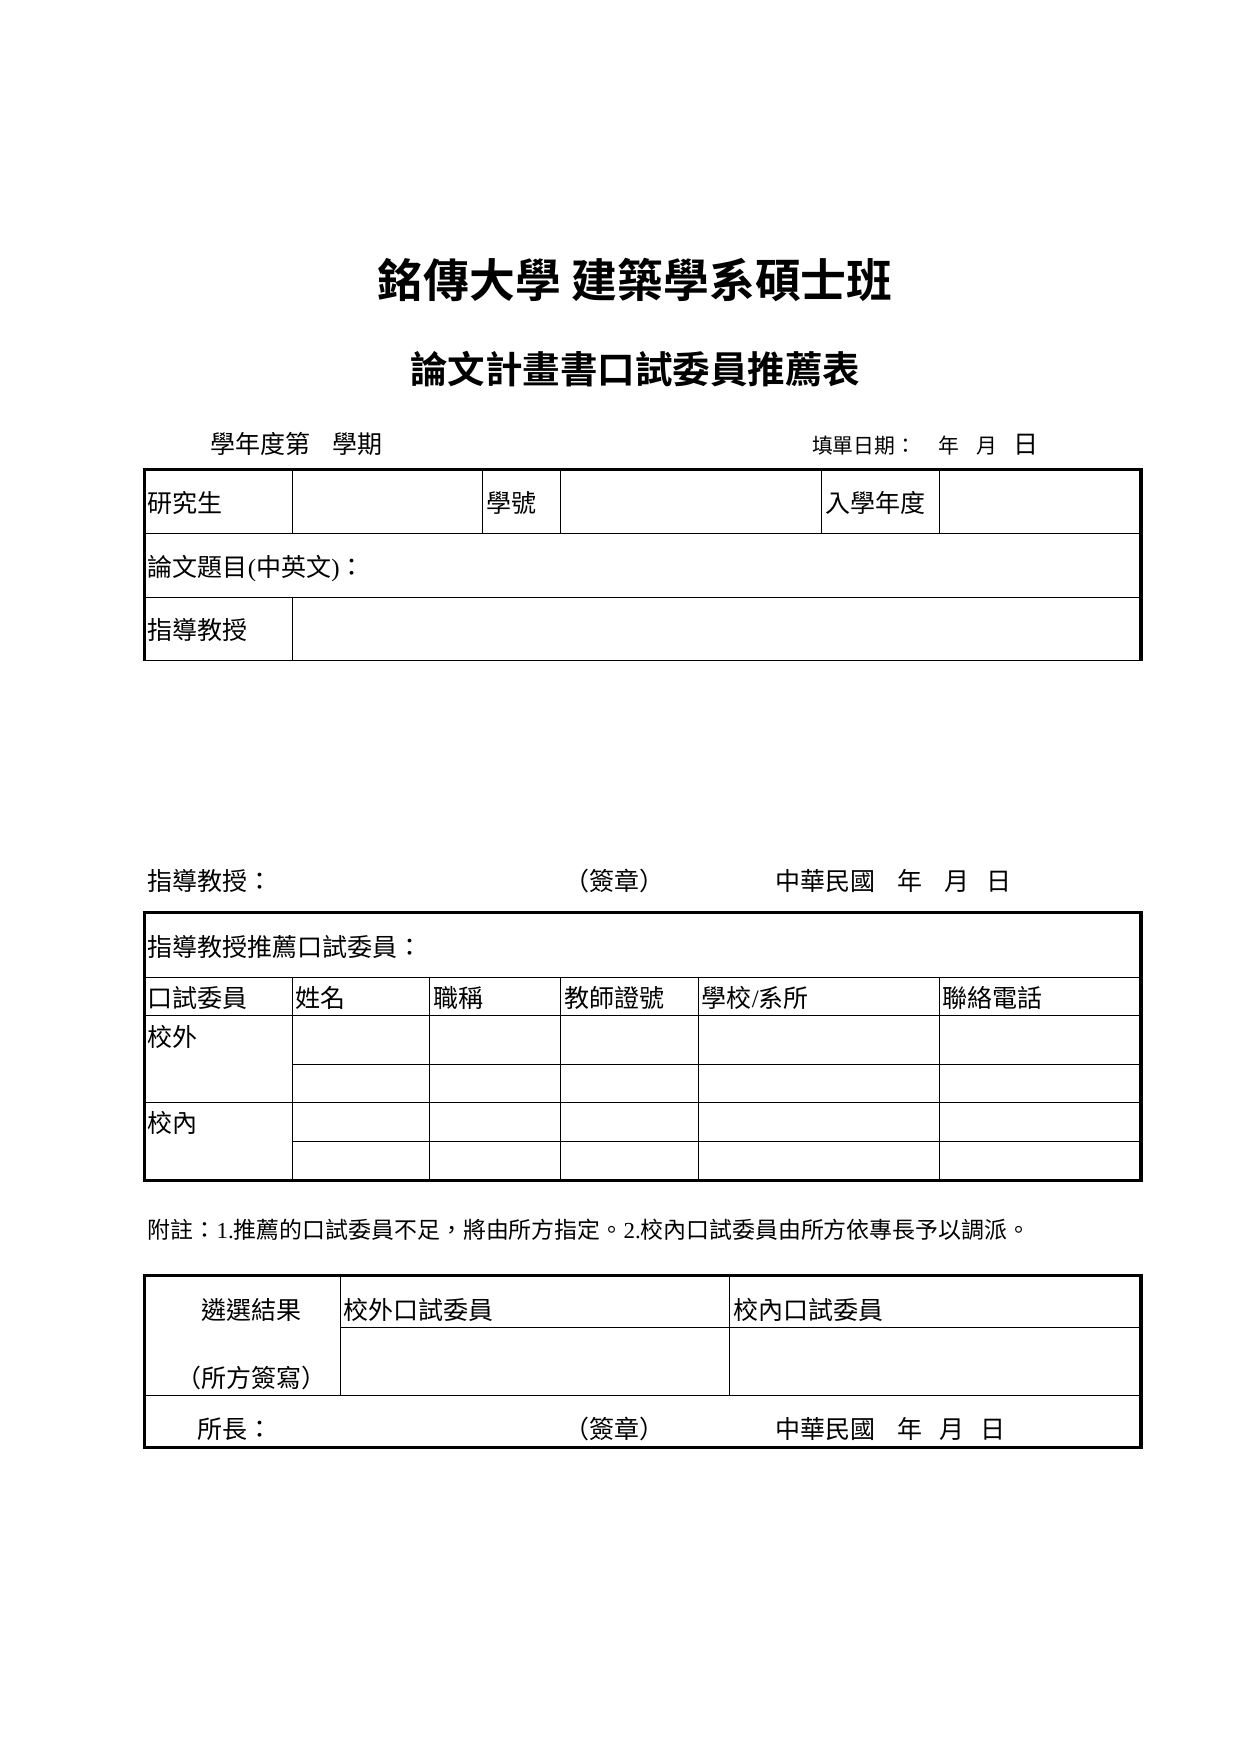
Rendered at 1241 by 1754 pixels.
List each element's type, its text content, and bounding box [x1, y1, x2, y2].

table_header [940, 471, 1139, 533]
text 論文計畫書口試委員推薦表 [148, 340, 1122, 394]
table_header [561, 471, 821, 533]
text 銘傳大學 建築學系碩士班 [148, 245, 1122, 311]
table_cell [561, 1103, 698, 1141]
table_cell （簽章） [561, 849, 771, 911]
table_cell 校外口試委員 [341, 1277, 729, 1327]
table_cell 聯絡電話 [940, 978, 1139, 1015]
table_cell 中華民國 年 月 日 [771, 1396, 1139, 1446]
table_header 研究生 [146, 471, 292, 533]
table_cell 校外 [146, 1016, 292, 1102]
table_cell [561, 1065, 698, 1102]
table_cell [430, 1142, 560, 1179]
table_cell [293, 1142, 429, 1179]
table_cell 口試委員 [146, 978, 292, 1015]
table_cell 論文題目(中英文)： [146, 534, 1139, 597]
table_cell 指導教授推薦口試委員： [146, 914, 1139, 977]
table_cell [699, 1065, 939, 1102]
table_cell [730, 1328, 1139, 1395]
table_cell [430, 1016, 560, 1063]
table_header [293, 471, 482, 533]
table_cell [699, 1016, 939, 1063]
table_cell [293, 1103, 429, 1141]
table_cell [293, 1065, 429, 1102]
table_cell 姓名 [293, 978, 429, 1015]
table_cell 中華民國 年 月 日 [771, 849, 1141, 911]
table_cell [699, 1142, 939, 1179]
table_cell 教師證號 [561, 978, 698, 1015]
table_cell [561, 1142, 698, 1179]
table_cell [940, 1065, 1139, 1102]
table_cell [699, 1103, 939, 1141]
table_cell [341, 1328, 729, 1395]
table_header 入學年度 [822, 471, 939, 533]
table_cell 學校/系所 [699, 978, 939, 1015]
table_cell [331, 849, 561, 911]
table_cell 遴選結果 （所方簽寫） [146, 1277, 340, 1395]
table_cell 所長： [146, 1396, 561, 1446]
table_cell [940, 1103, 1139, 1141]
table_cell 附註：1.推薦的口試委員不足，將由所方指定。2.校內口試委員由所方依專長予以調派。 [144, 1182, 1141, 1274]
table_cell [940, 1016, 1139, 1063]
table_cell [144, 661, 1141, 849]
table_cell [293, 1016, 429, 1063]
table_cell 指導教授： [144, 849, 331, 911]
text 學年度第 學期 填單日期： 年 月 日 [148, 424, 1166, 461]
table_cell 職稱 [430, 978, 560, 1015]
table_cell [430, 1103, 560, 1141]
table_cell [430, 1065, 560, 1102]
table_cell [940, 1142, 1139, 1179]
table_cell 指導教授 [146, 598, 292, 660]
table_header 學號 [483, 471, 560, 533]
table_cell [293, 598, 1139, 660]
table_cell 校內 [146, 1103, 292, 1179]
table_cell [561, 1016, 698, 1063]
table_cell （簽章） [561, 1396, 771, 1446]
table_cell 校內口試委員 [730, 1277, 1139, 1327]
